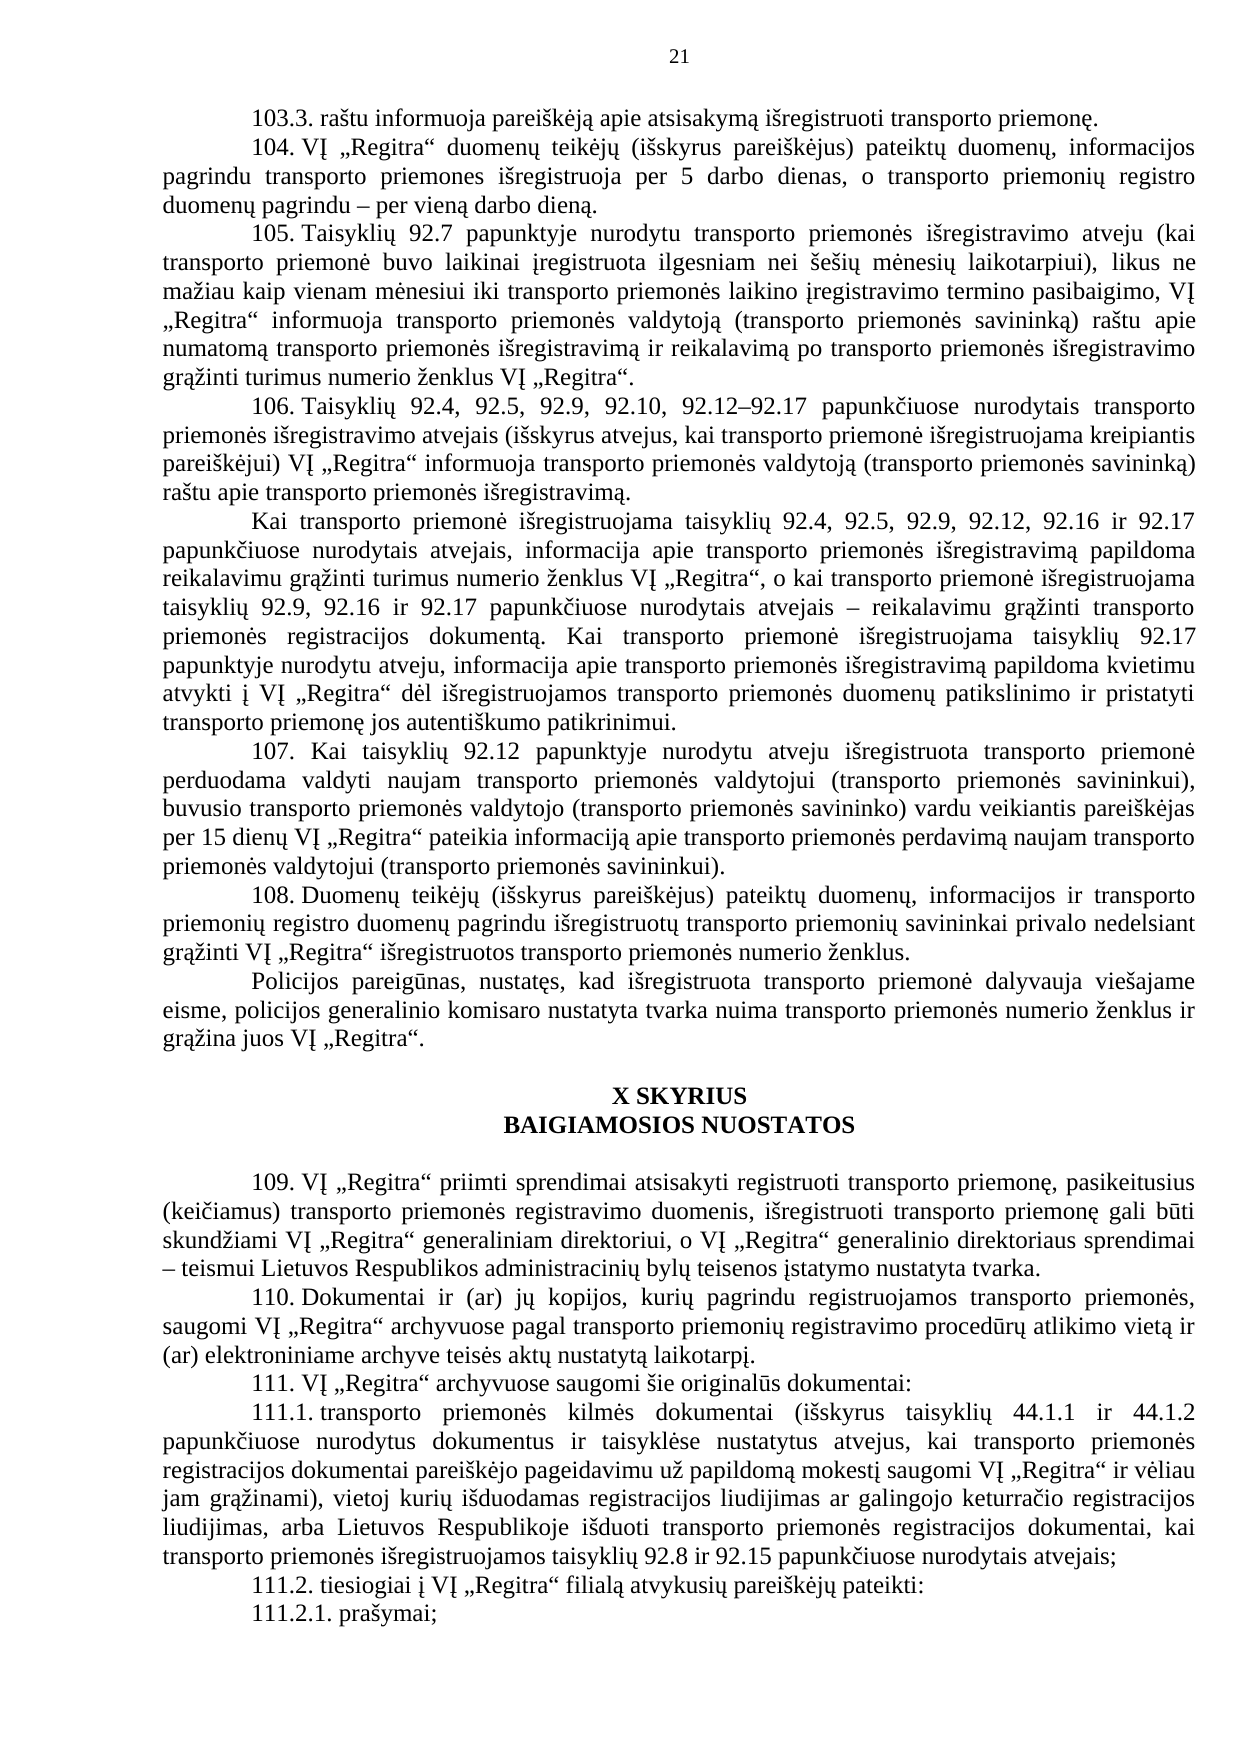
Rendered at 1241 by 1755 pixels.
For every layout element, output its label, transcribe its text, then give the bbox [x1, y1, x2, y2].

text 108. Duomenų teikėjų (išskyrus pareiškėjus) pateiktų duomenų, informacijos ir transporto priemonių registro duomenų pagrindu išregistruotų transporto priemonių savininkai privalo nedelsiant grąžinti VĮ „Regitra“ išregistruotos transporto priemonės numerio ženklus. [162, 880, 1196, 966]
text Kai transporto priemonė išregistruojama taisyklių 92.4, 92.5, 92.9, 92.12, 92.16 ir 92.17 papunkčiuose nurodytais atvejais, informacija apie transporto priemonės išregistravimą papildoma reikalavimu grąžinti turimus numerio ženklus VĮ „Regitra“, o kai transporto priemonė išregistruojama taisyklių 92.9, 92.16 ir 92.17 papunkčiuose nurodytais atvejais – reikalavimu grąžinti transporto priemonės registracijos dokumentą. Kai transporto priemonė išregistruojama taisyklių 92.17 papunktyje nurodytu atveju, informacija apie transporto priemonės išregistravimą papildoma kvietimu atvykti į VĮ „Regitra“ dėl išregistruojamos transporto priemonės duomenų patikslinimo ir pristatyti transporto priemonę jos autentiškumo patikrinimui. [162, 506, 1196, 736]
text 105. Taisyklių 92.7 papunktyje nurodytu transporto priemonės išregistravimo atveju (kai transporto priemonė buvo laikinai įregistruota ilgesniam nei šešių mėnesių laikotarpiui), likus ne mažiau kaip vienam mėnesiui iki transporto priemonės laikino įregistravimo termino pasibaigimo, VĮ „Regitra“ informuoja transporto priemonės valdytoją (transporto priemonės savininką) raštu apie numatomą transporto priemonės išregistravimą ir reikalavimą po transporto priemonės išregistravimo grąžinti turimus numerio ženklus VĮ „Regitra“. [162, 218, 1196, 391]
text 110. Dokumentai ir (ar) jų kopijos, kurių pagrindu registruojamos transporto priemonės, saugomi VĮ „Regitra“ archyvuose pagal transporto priemonių registravimo procedūrų atlikimo vietą ir (ar) elektroniniame archyve teisės aktų nustatytą laikotarpį. [162, 1282, 1196, 1368]
text Policijos pareigūnas, nustatęs, kad išregistruota transporto priemonė dalyvauja viešajame eisme, policijos generalinio komisaro nustatyta tvarka nuima transporto priemonės numerio ženklus ir grąžina juos VĮ „Regitra“. [162, 966, 1196, 1052]
text 111.2. tiesiogiai į VĮ „Regitra“ filialą atvykusių pareiškėjų pateikti: [162, 1570, 1196, 1598]
text 106. Taisyklių 92.4, 92.5, 92.9, 92.10, 92.12–92.17 papunkčiuose nurodytais transporto priemonės išregistravimo atvejais (išskyrus atvejus, kai transporto priemonė išregistruojama kreipiantis pareiškėjui) VĮ „Regitra“ informuoja transporto priemonės valdytoją (transporto priemonės savininką) raštu apie transporto priemonės išregistravimą. [162, 391, 1196, 506]
text 107. Kai taisyklių 92.12 papunktyje nurodytu atveju išregistruota transporto priemonė perduodama valdyti naujam transporto priemonės valdytojui (transporto priemonės savininkui), buvusio transporto priemonės valdytojo (transporto priemonės savininko) vardu veikiantis pareiškėjas per 15 dienų VĮ „Regitra“ pateikia informaciją apie transporto priemonės perdavimą naujam transporto priemonės valdytojui (transporto priemonės savininkui). [162, 736, 1196, 880]
text 103.3. raštu informuoja pareiškėją apie atsisakymą išregistruoti transporto priemonę. [162, 103, 1196, 132]
text 111.2.1. prašymai; [162, 1598, 1196, 1627]
text 111.1. transporto priemonės kilmės dokumentai (išskyrus taisyklių 44.1.1 ir 44.1.2 papunkčiuose nurodytus dokumentus ir taisyklėse nustatytus atvejus, kai transporto priemonės registracijos dokumentai pareiškėjo pageidavimu už papildomą mokestį saugomi VĮ „Regitra“ ir vėliau jam grąžinami), vietoj kurių išduodamas registracijos liudijimas ar galingojo keturračio registracijos liudijimas, arba Lietuvos Respublikoje išduoti transporto priemonės registracijos dokumentai, kai transporto priemonės išregistruojamos taisyklių 92.8 ir 92.15 papunkčiuose nurodytais atvejais; [162, 1397, 1196, 1570]
text BAIGIAMOSIOS NUOSTATOS [162, 1110, 1196, 1138]
text X SKYRIUS [162, 1081, 1196, 1110]
text 109. VĮ „Regitra“ priimti sprendimai atsisakyti registruoti transporto priemonę, pasikeitusius (keičiamus) transporto priemonės registravimo duomenis, išregistruoti transporto priemonę gali būti skundžiami VĮ „Regitra“ generaliniam direktoriui, o VĮ „Regitra“ generalinio direktoriaus sprendimai – teismui Lietuvos Respublikos administracinių bylų teisenos įstatymo nustatyta tvarka. [162, 1167, 1196, 1282]
text 111. VĮ „Regitra“ archyvuose saugomi šie originalūs dokumentai: [162, 1368, 1196, 1397]
text 104. VĮ „Regitra“ duomenų teikėjų (išskyrus pareiškėjus) pateiktų duomenų, informacijos pagrindu transporto priemones išregistruoja per 5 darbo dienas, o transporto priemonių registro duomenų pagrindu – per vieną darbo dieną. [162, 132, 1196, 218]
